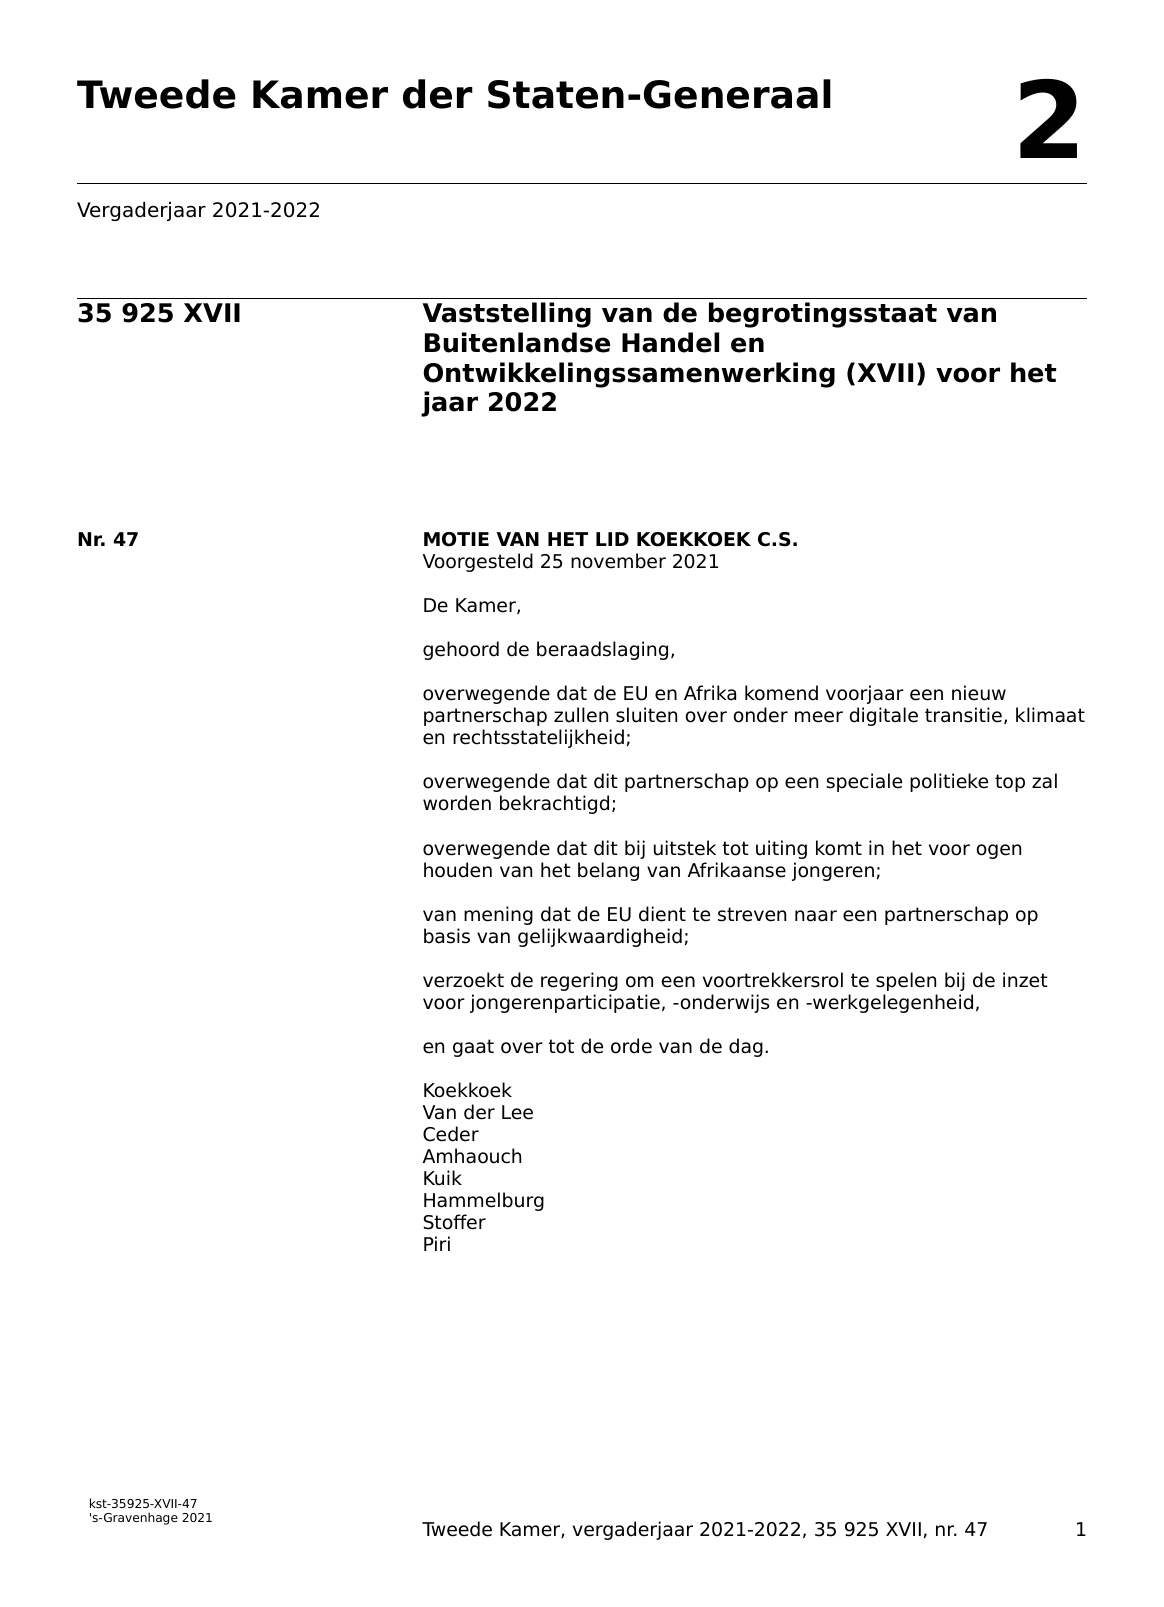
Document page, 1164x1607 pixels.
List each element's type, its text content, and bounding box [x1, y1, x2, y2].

text De Kamer, [422, 595, 1087, 617]
text Van der Lee [422, 1102, 1087, 1124]
text Voorgesteld 25 november 2021 [422, 551, 1087, 573]
table_header 2 [886, 59, 1087, 183]
text Hammelburg [422, 1190, 1087, 1212]
text overwegende dat de EU en Afrika komend voorjaar een nieuw partnerschap zullen sluiten over onder meer digitale transitie, klimaat en rechtsstatelijkheid; [422, 683, 1087, 749]
table_header Tweede Kamer der Staten-Generaal [77, 59, 886, 183]
text Piri [422, 1234, 1087, 1256]
text Koekkoek [422, 1080, 1087, 1102]
subtitle Nr. 47 MOTIE VAN HET LID KOEKKOEK C.S. [77, 529, 1087, 551]
text kst-35925-XVII-47 [88, 1497, 323, 1511]
subtitle 35 925 XVII Vaststelling van de begrotingsstaat van Buitenlandse Handel en Ontwikkelingssamenwerking (XVII) voor het jaar 2022 [77, 299, 1087, 418]
text Amhaouch [422, 1146, 1087, 1168]
text Stoffer [422, 1212, 1087, 1234]
text overwegende dat dit partnerschap op een speciale politieke top zal worden bekrachtigd; [422, 771, 1087, 815]
text Ceder [422, 1124, 1087, 1146]
text overwegende dat dit bij uitstek tot uiting komt in het voor ogen houden van het belang van Afrikaanse jongeren; [422, 837, 1087, 881]
table_cell Vergaderjaar 2021-2022 [77, 184, 1087, 298]
text gehoord de beraadslaging, [422, 639, 1087, 661]
text Kuik [422, 1168, 1087, 1190]
text en gaat over tot de orde van de dag. [422, 1036, 1087, 1058]
text verzoekt de regering om een voortrekkersrol te spelen bij de inzet voor jongerenparticipatie, -onderwijs en -werkgelegenheid, [422, 970, 1087, 1014]
text 's-Gravenhage 2021 [88, 1511, 323, 1525]
text van mening dat de EU dient te streven naar een partnerschap op basis van gelijkwaardigheid; [422, 904, 1087, 948]
